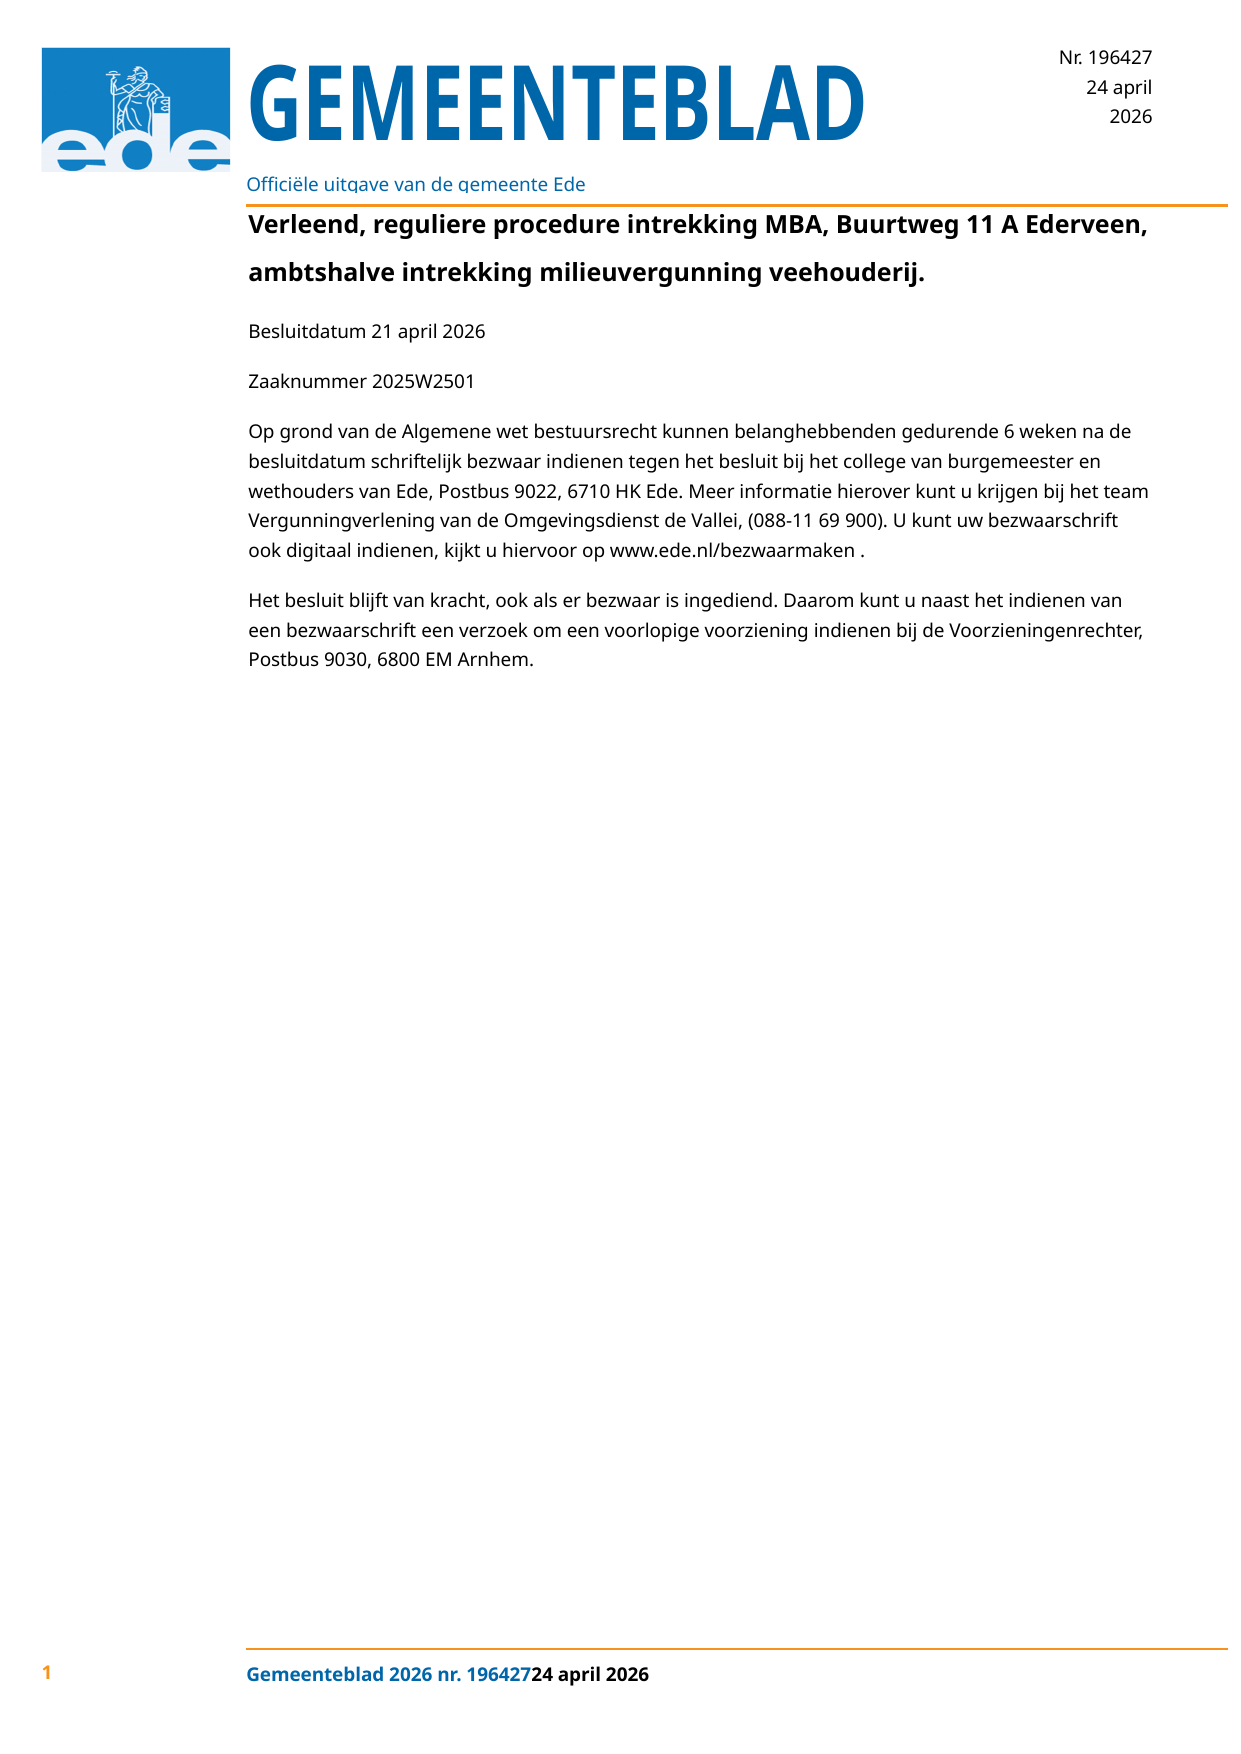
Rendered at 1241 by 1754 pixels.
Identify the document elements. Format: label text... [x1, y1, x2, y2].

text Op grond van de Algemene wet bestuursrecht kunnen belanghebbenden gedurende 6 weken na de besluitdatum schriftelijk bezwaar indienen tegen het besluit bij het college van burgemeester en wethouders van Ede, Postbus 9022, 6710 HK Ede. Meer informatie hierover kunt u krijgen bij het team Vergunningverlening van de Omgevingsdienst de Vallei, (088-11 69 900). U kunt uw bezwaarschrift ook digitaal indienen, kijkt u hiervoor op www.ede.nl/bezwaarmaken . [248, 419, 1152, 563]
picture [41, 47, 231, 172]
text Zaaknummer 2025W2501 [248, 368, 1152, 394]
text Het besluit blijft van kracht, ook als er bezwaar is ingediend. Daarom kunt u naast het indienen van een bezwaarschrift een verzoek om een voorlopige voorziening indienen bij de Voorzieningenrechter, Postbus 9030, 6800 EM Arnhem. [248, 587, 1152, 672]
text Verleend, reguliere procedure intrekking MBA, Buurtweg 11 A Ederveen, ambtshalve intrekking milieuvergunning veehouderij. [248, 207, 1152, 288]
text Besluitdatum 21 april 2026 [248, 318, 1152, 344]
